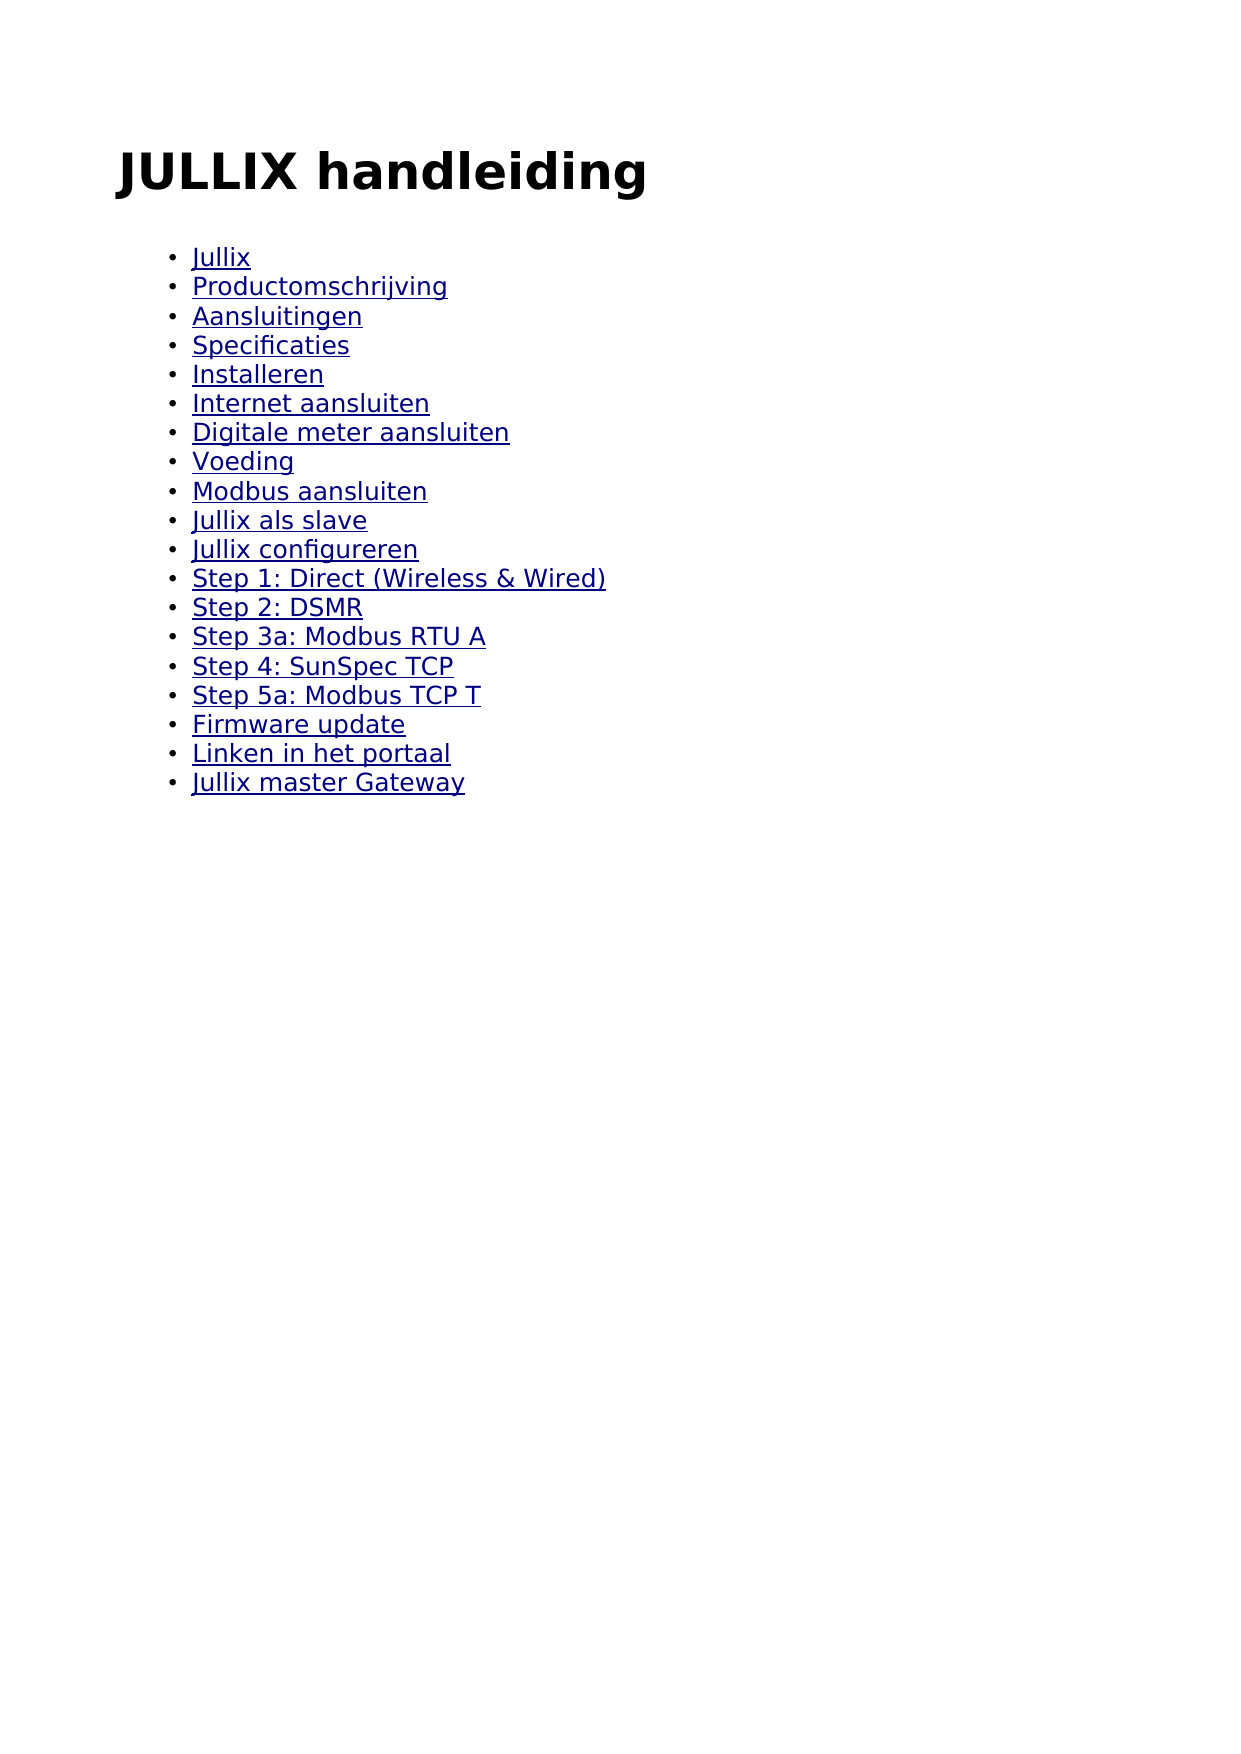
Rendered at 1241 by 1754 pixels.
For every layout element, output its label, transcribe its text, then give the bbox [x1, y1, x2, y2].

subtitle JULLIX handleiding [118, 143, 1122, 201]
list Installeren [177, 360, 1122, 389]
list Jullix als slave [177, 506, 1122, 535]
list Linken in het portaal [177, 739, 1122, 768]
list Firmware update [177, 710, 1122, 739]
list Voeding [177, 447, 1122, 477]
list Productomschrijving [177, 272, 1122, 302]
list Jullix [177, 243, 1122, 272]
list Aansluitingen [177, 302, 1122, 331]
list Step 5a: Modbus TCP T [177, 681, 1122, 710]
list Step 2: DSMR [177, 593, 1122, 622]
list Jullix configureren [177, 535, 1122, 564]
list Step 1: Direct (Wireless & Wired) [177, 564, 1122, 593]
list Step 4: SunSpec TCP [177, 652, 1122, 681]
list Jullix master Gateway [177, 768, 1122, 797]
list Digitale meter aansluiten [177, 418, 1122, 447]
list Modbus aansluiten [177, 477, 1122, 506]
list Internet aansluiten [177, 389, 1122, 418]
list Step 3a: Modbus RTU A [177, 622, 1122, 652]
list Specificaties [177, 331, 1122, 360]
